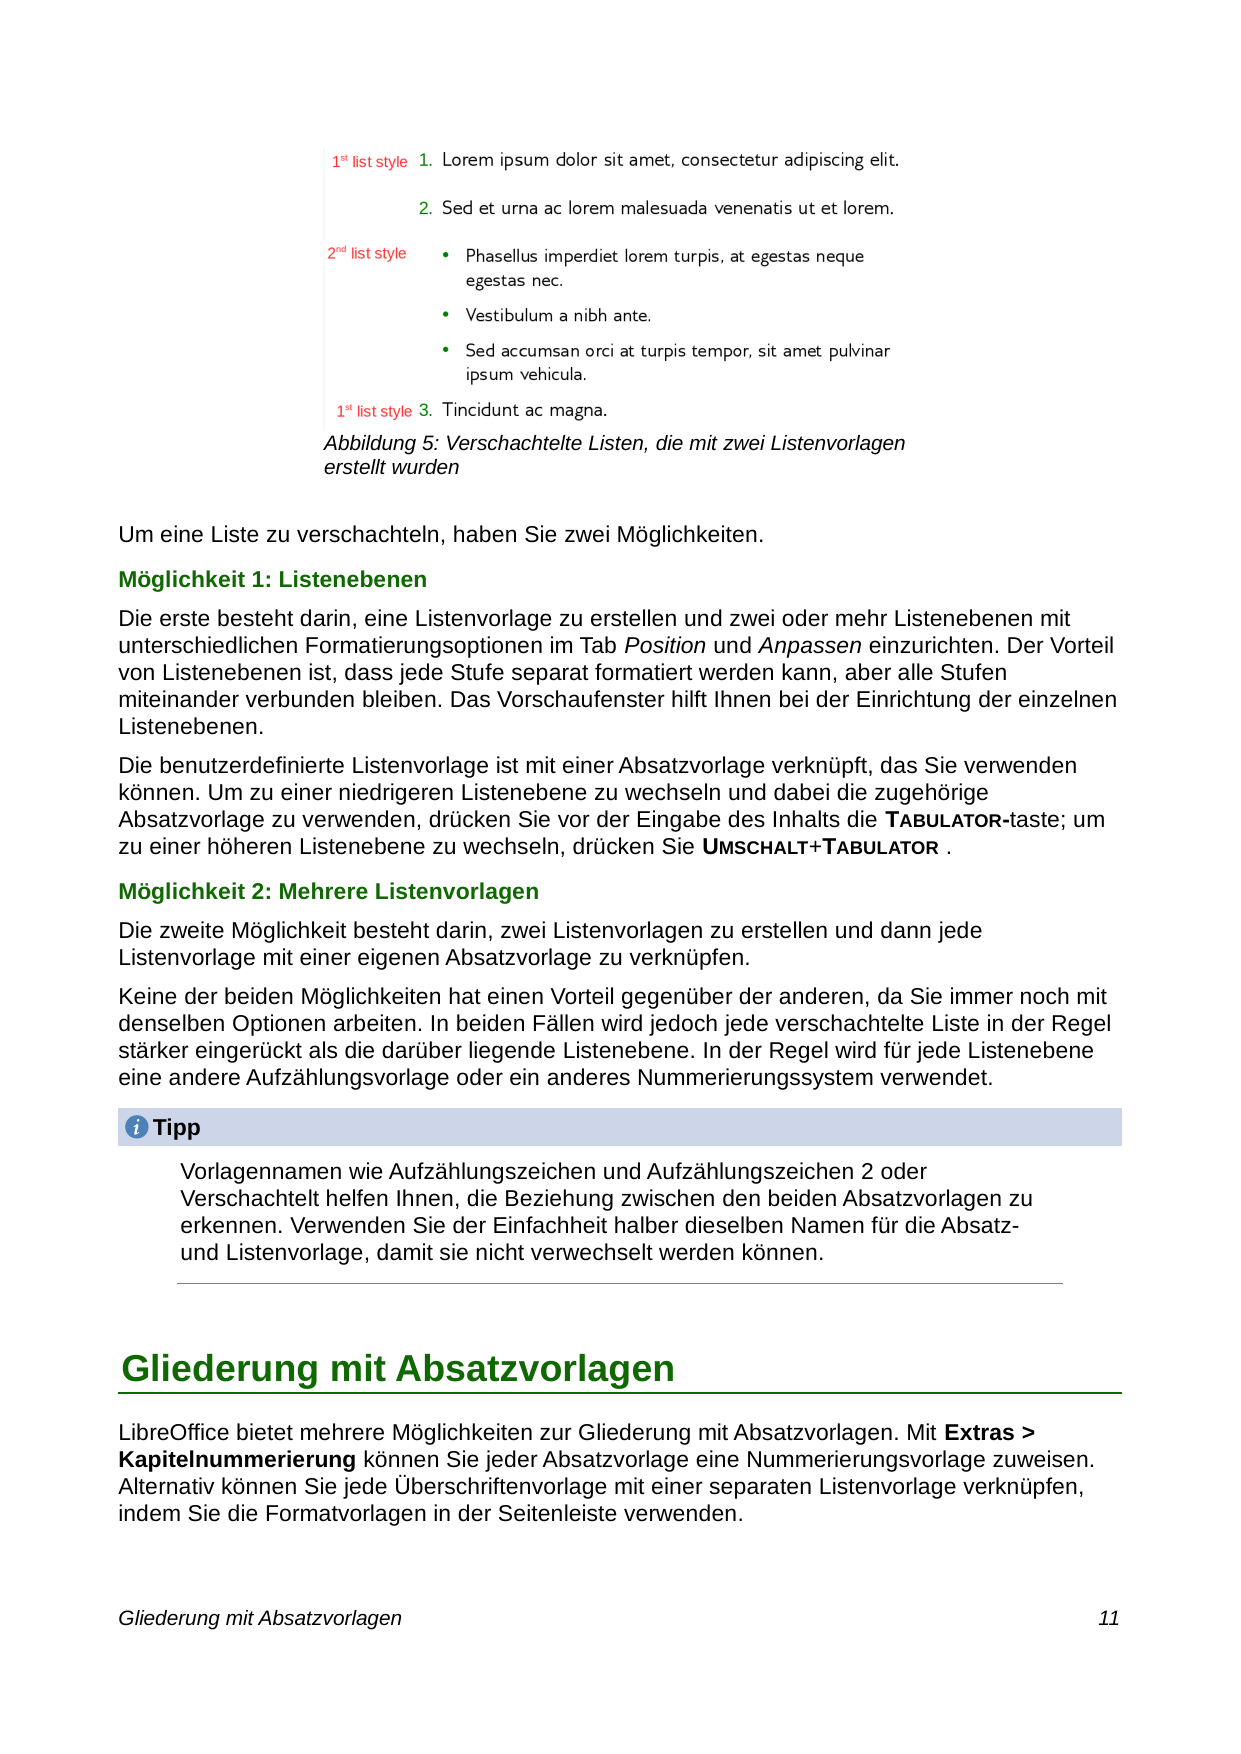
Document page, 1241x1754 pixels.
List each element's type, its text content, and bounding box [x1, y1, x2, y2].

text Die benutzerdefinierte Listenvorlage ist mit einer Absatzvorlage verknüpft, das Sie verwenden können. Um zu einer niedrigeren Listenebene zu wechseln und dabei die zugehörige Absatzvorlage zu verwenden, drücken Sie vor der Eingabe des Inhalts die Tabulator-taste; um zu einer höheren Listenebene zu wechseln, drücken Sie Umschalt+Tabulator . [118, 751, 1122, 859]
text Vorlagennamen wie Aufzählungszeichen und Aufzählungszeichen 2 oder Verschachtelt helfen Ihnen, die Beziehung zwischen den beiden Absatzvorlagen zu erkennen. Verwenden Sie der Einfachheit halber dieselben Namen für die Absatz- und Listenvorlage, damit sie nicht verwechselt werden können. [177, 1157, 1063, 1283]
text Um eine Liste zu verschachteln, haben Sie zwei Möglichkeiten. [118, 520, 1122, 547]
text LibreOffice bietet mehrere Möglichkeiten zur Gliederung mit Absatzvorlagen. Mit Extras > Kapitelnummerierung können Sie jeder Absatzvorlage eine Nummerierungsvorlage zuweisen. Alternativ können Sie jede Überschriftenvorlage mit einer separaten Listenvorlage verknüpfen, indem Sie die Formatvorlagen in der Seitenleiste verwenden. [118, 1418, 1122, 1526]
text Abbildung 5: Verschachtelte Listen, die mit zwei Listenvorlagen erstellt wurden [324, 431, 916, 479]
picture [323, 147, 917, 431]
subtitle Gliederung mit Absatzvorlagen [118, 1343, 1122, 1392]
subtitle Möglichkeit 1: Listenebenen [118, 565, 1122, 592]
text Die zweite Möglichkeit besteht darin, zwei Listenvorlagen zu erstellen und dann jede Listenvorlage mit einer eigenen Absatzvorlage zu verknüpfen. [118, 916, 1122, 970]
subtitle Möglichkeit 2: Mehrere Listenvorlagen [118, 877, 1122, 904]
subtitle Tipp [118, 1108, 1122, 1146]
text Keine der beiden Möglichkeiten hat einen Vorteil gegenüber der anderen, da Sie immer noch mit denselben Optionen arbeiten. In beiden Fällen wird jedoch jede verschachtelte Liste in der Regel stärker eingerückt als die darüber liegende Listenebene. In der Regel wird für jede Listenebene eine andere Aufzählungsvorlage oder ein anderes Nummerierungssystem verwendet. [118, 982, 1122, 1090]
text Die erste besteht darin, eine Listenvorlage zu erstellen und zwei oder mehr Listenebenen mit unterschiedlichen Formatierungsoptionen im Tab Position und Anpassen einzurichten. Der Vorteil von Listenebenen ist, dass jede Stufe separat formatiert werden kann, aber alle Stufen miteinander verbunden bleiben. Das Vorschaufenster hilft Ihnen bei der Einrichtung der einzelnen Listenebenen. [118, 604, 1122, 739]
